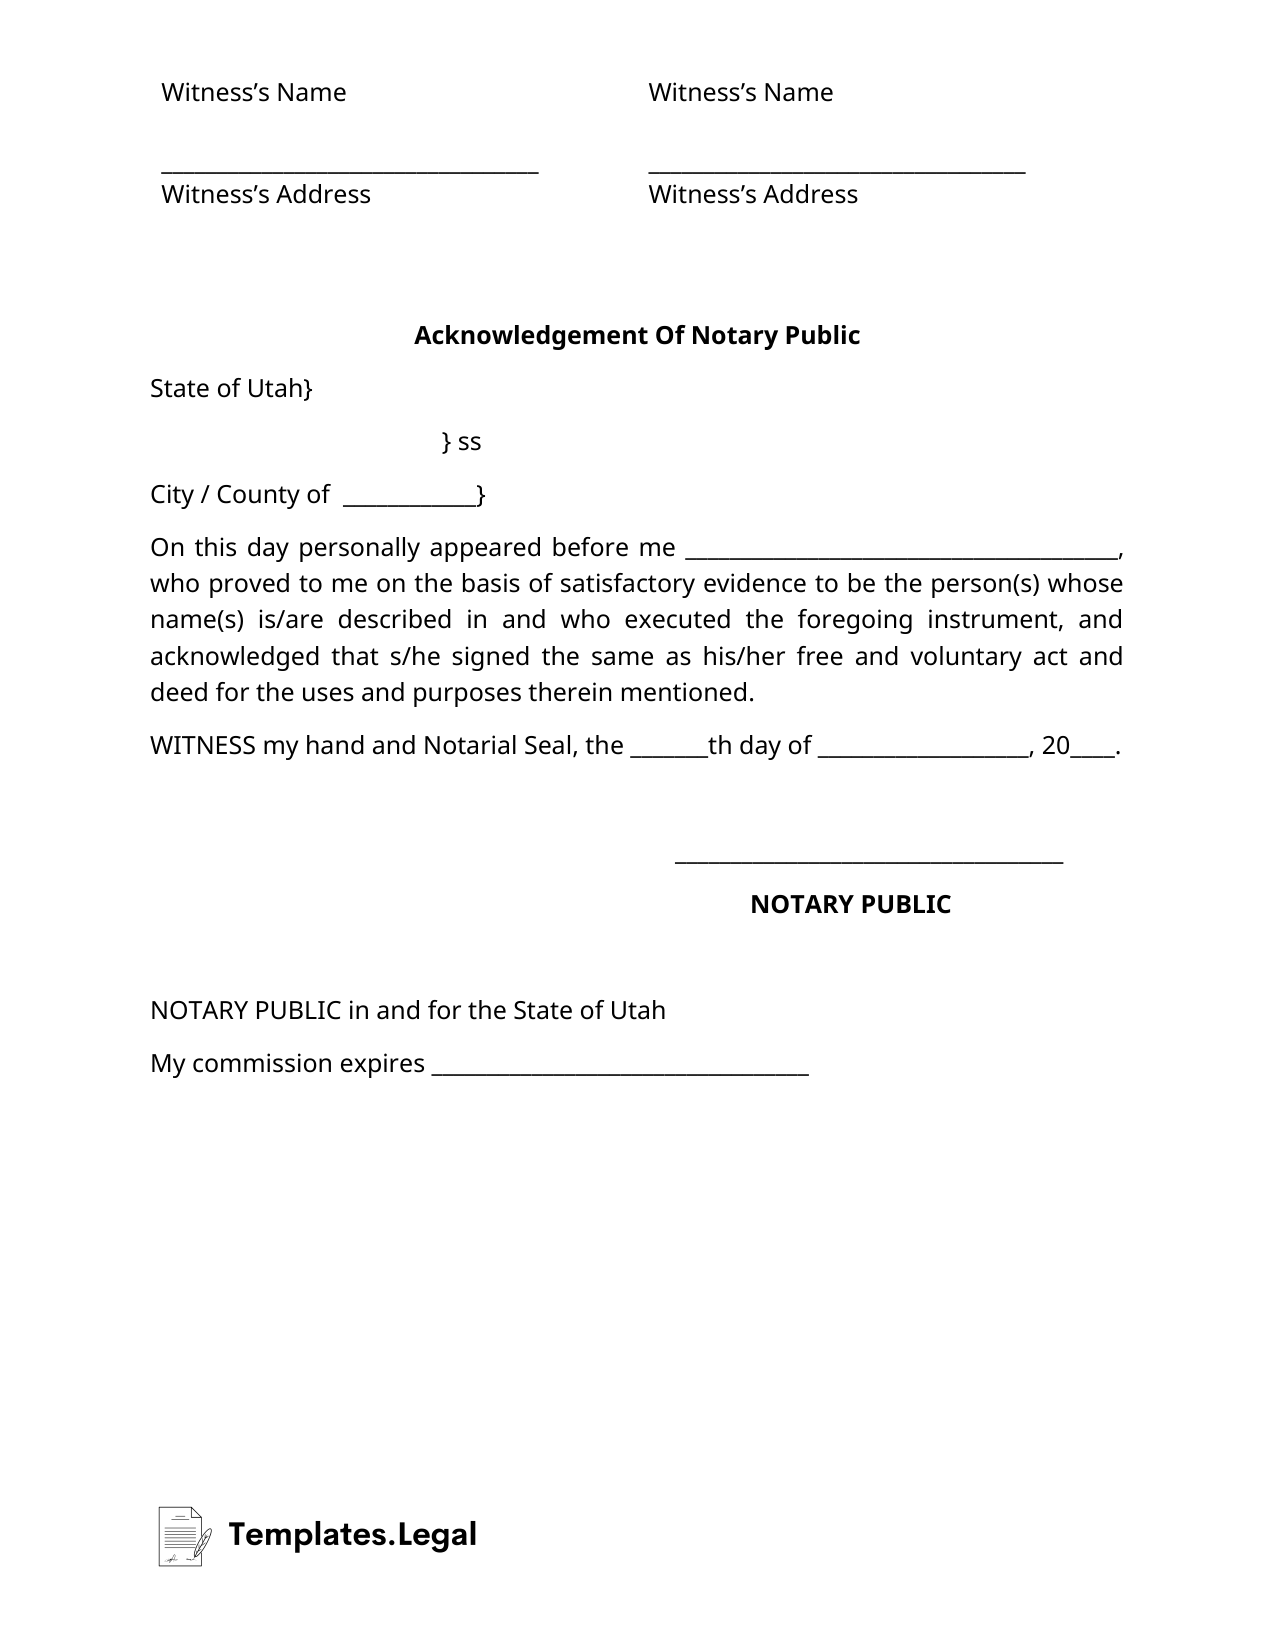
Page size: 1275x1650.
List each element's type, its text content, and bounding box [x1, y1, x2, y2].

table_cell Witness’s Name [637, 75, 1124, 143]
text NOTARY PUBLIC [150, 887, 1125, 921]
text Acknowledgement Of Notary Public [150, 317, 1125, 351]
table_cell __________________________________ Witness’s Address [637, 143, 1124, 211]
table_cell Witness’s Name [150, 75, 637, 143]
text ___________________________________ [600, 834, 1125, 868]
text WITNESS my hand and Notarial Seal, the _______th day of ___________________, 20____. [150, 728, 1125, 762]
text On this day personally appeared before me _______________________________________, who proved to me on the basis of satisfactory evidence to be the person(s) whose name(s) is/are described in and who executed the foregoing instrument, and acknowledged that s/he signed the same as his/her free and voluntary act and deed for the uses and purposes therein mentioned. [150, 529, 1125, 709]
table_cell __________________________________ Witness’s Address [150, 143, 637, 211]
text NOTARY PUBLIC in and for the State of Utah [150, 993, 1125, 1027]
text My commission expires __________________________________ [150, 1046, 1125, 1080]
text } ss [150, 423, 1125, 457]
text City / County of ____________} [150, 476, 1125, 510]
text State of Utah} [150, 370, 1125, 404]
